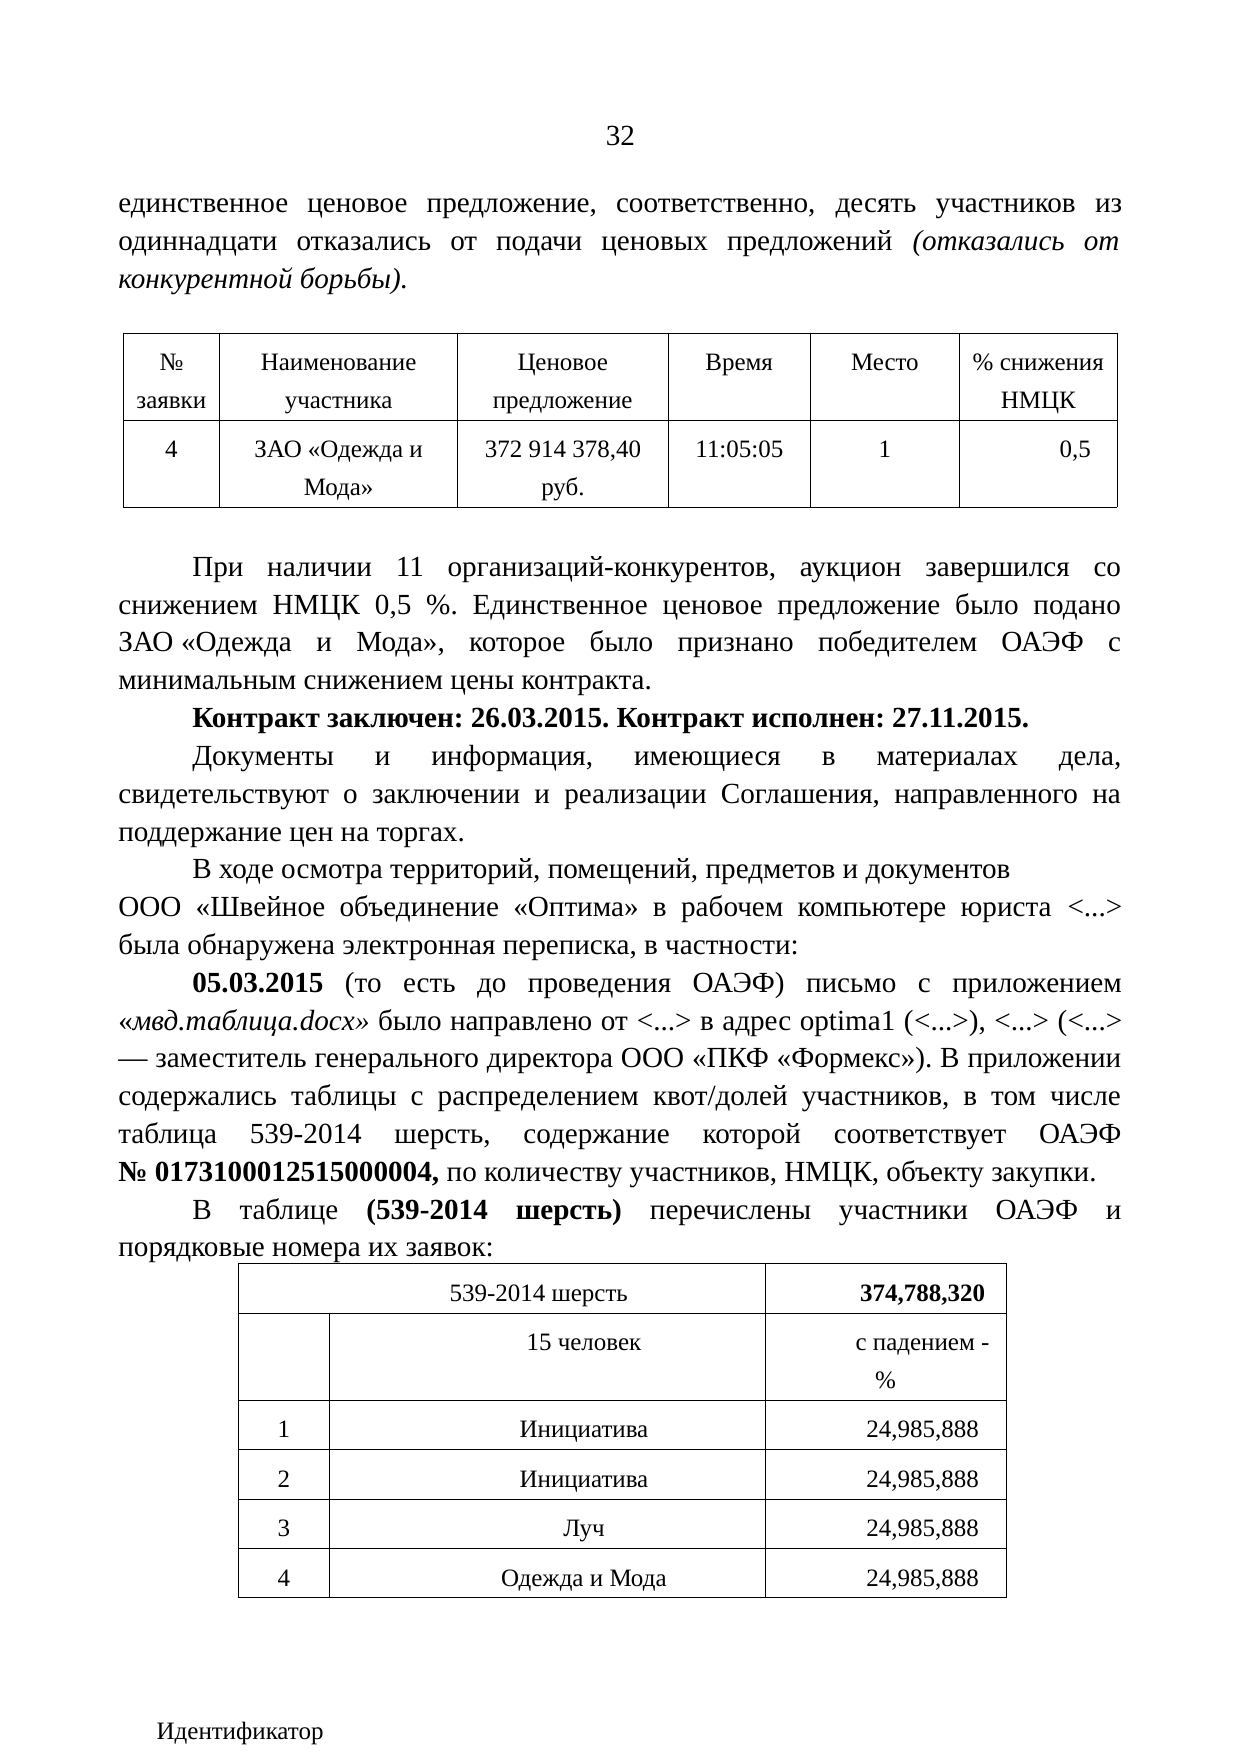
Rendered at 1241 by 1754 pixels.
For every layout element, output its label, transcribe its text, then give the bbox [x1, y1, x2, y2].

table_header № заявки [124, 334, 219, 419]
text В ходе осмотра территорий, помещений, предметов и документов ООО «Швейное объединение «Оптима» в рабочем компьютере юриста <...> была обнаружена электронная переписка, в частности: [118, 847, 1122, 961]
table_cell 4 [239, 1549, 329, 1597]
table_cell ЗАО «Одежда и Мода» [220, 421, 457, 507]
table_cell Инициатива [330, 1401, 765, 1449]
table_header 539-2014 шерсть [239, 1264, 765, 1312]
table_cell 11:05:05 [669, 421, 810, 507]
table_header Ценовое предложение [458, 334, 668, 419]
text В таблице (539-2014 шерсть) перечислены участники ОАЭФ и порядковые номера их заявок: [118, 1187, 1122, 1263]
table_header Место [811, 334, 959, 419]
table_cell 24 985 888 [766, 1401, 1006, 1449]
table_header Время [669, 334, 810, 419]
table_header 374 788 320 [766, 1264, 1006, 1312]
table_cell с падением - % [766, 1314, 1006, 1400]
table_cell 0,5 [960, 421, 1117, 507]
table_cell 24 985 888 [766, 1450, 1006, 1498]
table_cell [239, 1314, 329, 1400]
text При наличии 11 организаций-конкурентов, аукцион завершился со снижением НМЦК 0,5 %. Единственное ценовое предложение было подано ЗАО «Одежда и Мода», которое было признано победителем ОАЭФ с минимальным снижением цены контракта. [118, 545, 1122, 696]
table_cell Одежда и Мода [330, 1549, 765, 1597]
text 05.03.2015 (то есть до проведения ОАЭФ) письмо с приложением «мвд.таблица.docx» было направлено от <...> в адрес optima1 (<...>), <...> (<...> — заместитель генерального директора ООО «ПКФ «Формекс»). В приложении содержались таблицы с распределением квот/долей участников, в том числе таблица 539-2014 шерсть, содержание которой соответствует ОАЭФ № 0173100012515000004, по количеству участников, НМЦК, объекту закупки. [118, 961, 1122, 1187]
table_cell Инициатива [330, 1450, 765, 1498]
table_cell Луч [330, 1500, 765, 1548]
table_header % снижения НМЦК [960, 334, 1117, 419]
table_cell 15 человек [330, 1314, 765, 1400]
table_cell 1 [811, 421, 959, 507]
table_cell 3 [239, 1500, 329, 1548]
table_cell 4 [124, 421, 219, 507]
table_cell 24 985 888 [766, 1549, 1006, 1597]
table_cell 24 985 888 [766, 1500, 1006, 1548]
table_cell 372 914 378,40 руб. [458, 421, 668, 507]
table_header Наименование участника [220, 334, 457, 419]
text Документы и информация, имеющиеся в материалах дела, свидетельствуют о заключении и реализации Соглашения, направленного на поддержание цен на торгах. [118, 734, 1122, 847]
text Контракт заключен: 26.03.2015. Контракт исполнен: 27.11.2015. [118, 696, 1122, 734]
table_cell 2 [239, 1450, 329, 1498]
table_cell 1 [239, 1401, 329, 1449]
text единственное ценовое предложение, соответственно, десять участников из одиннадцати отказались от подачи ценовых предложений (отказались от конкурентной борьбы). [118, 181, 1122, 294]
